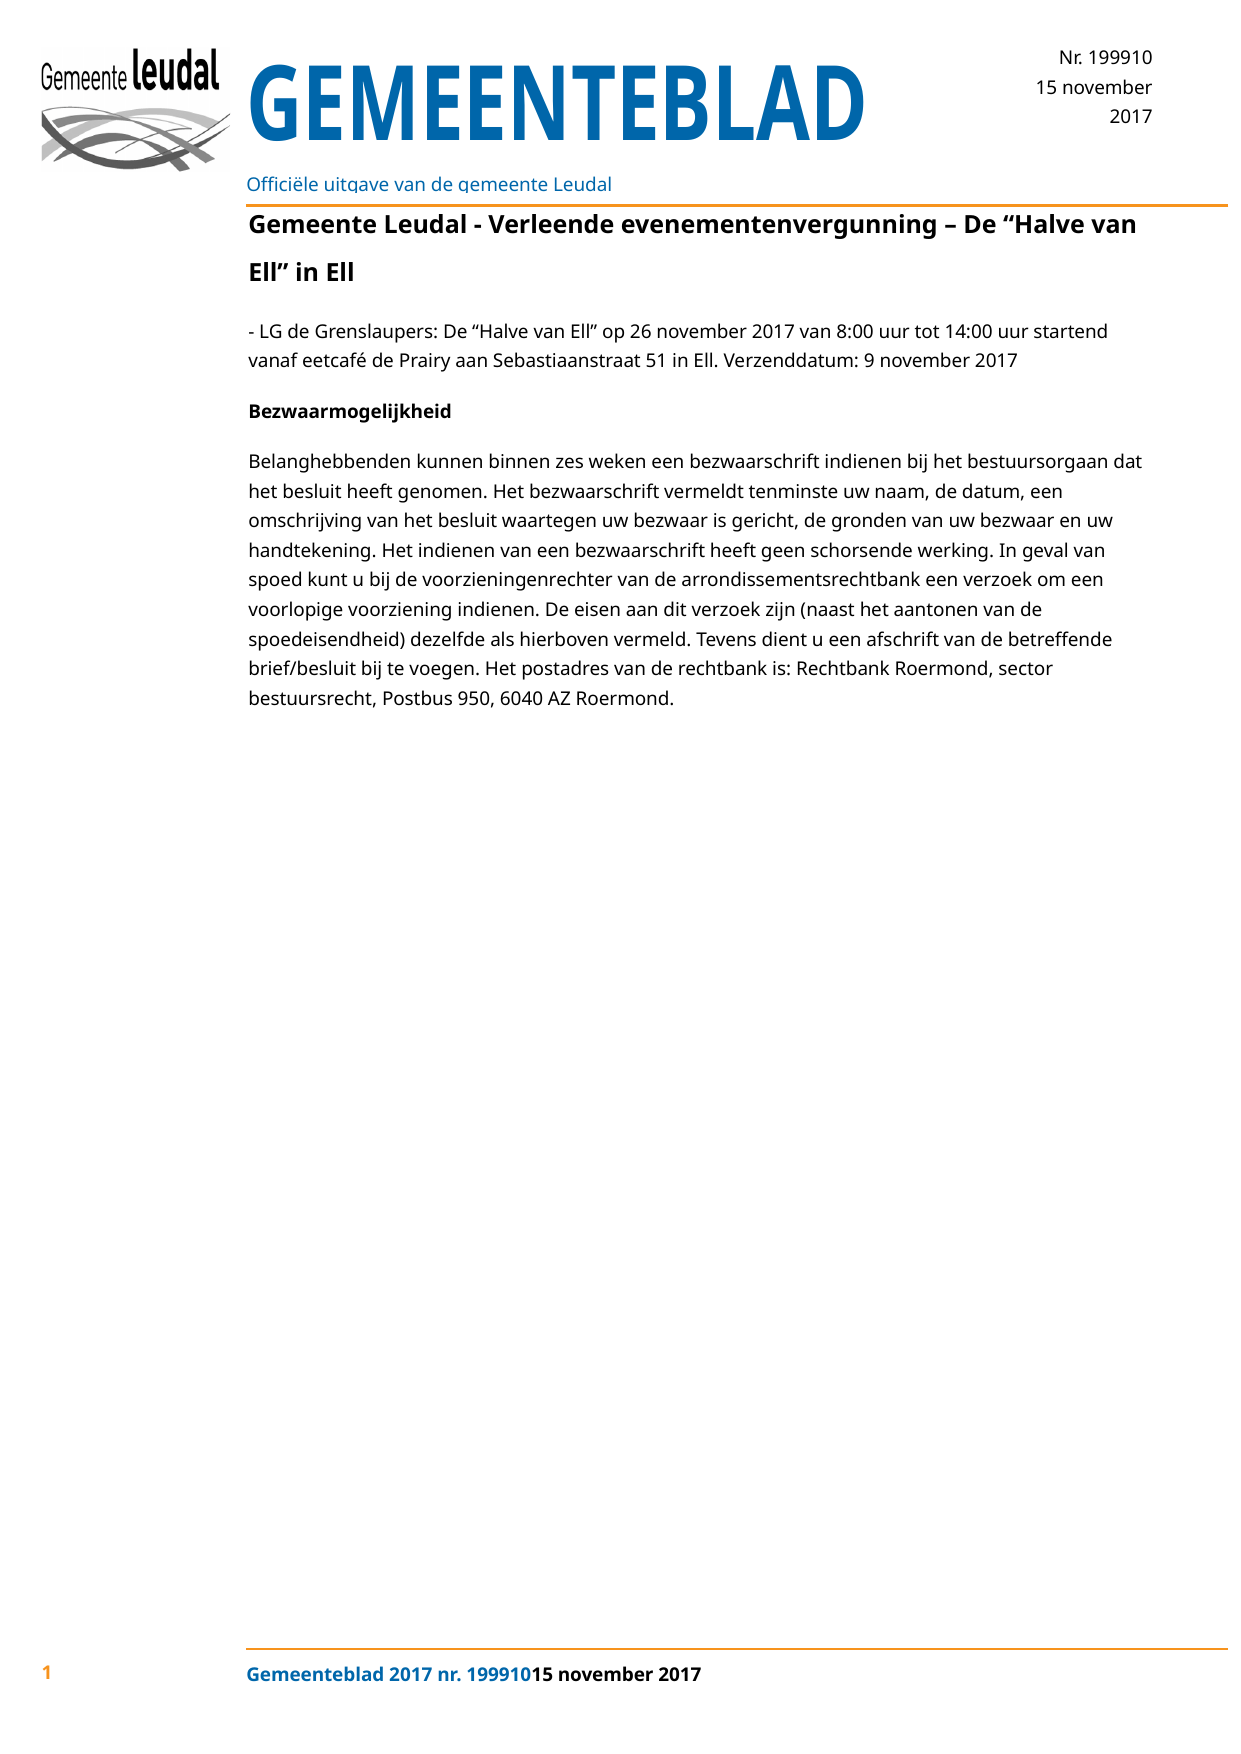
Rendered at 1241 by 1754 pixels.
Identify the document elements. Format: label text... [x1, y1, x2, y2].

text Belanghebbenden kunnen binnen zes weken een bezwaarschrift indienen bij het bestuursorgaan dat het besluit heeft genomen. Het bezwaarschrift vermeldt tenminste uw naam, de datum, een omschrijving van het besluit waartegen uw bezwaar is gericht, de gronden van uw bezwaar en uw handtekening. Het indienen van een bezwaarschrift heeft geen schorsende werking. In geval van spoed kunt u bij de voorzieningenrechter van de arrondissementsrechtbank een verzoek om een voorlopige voorziening indienen. De eisen aan dit verzoek zijn (naast het aantonen van de spoedeisendheid) dezelfde als hierboven vermeld. Tevens dient u een afschrift van de betreffende brief/besluit bij te voegen. Het postadres van de rechtbank is: Rechtbank Roermond, sector bestuursrecht, Postbus 950, 6040 AZ Roermond. [248, 448, 1152, 711]
text Bezwaarmogelijkheid [248, 398, 1152, 424]
text - LG de Grenslaupers: De “Halve van Ell” op 26 november 2017 van 8:00 uur tot 14:00 uur startend vanaf eetcafé de Prairy aan Sebastiaanstraat 51 in Ell. Verzenddatum: 9 november 2017 [248, 318, 1152, 373]
text Gemeente Leudal - Verleende evenementenvergunning – De “Halve van Ell” in Ell [248, 207, 1152, 288]
picture [41, 47, 231, 172]
